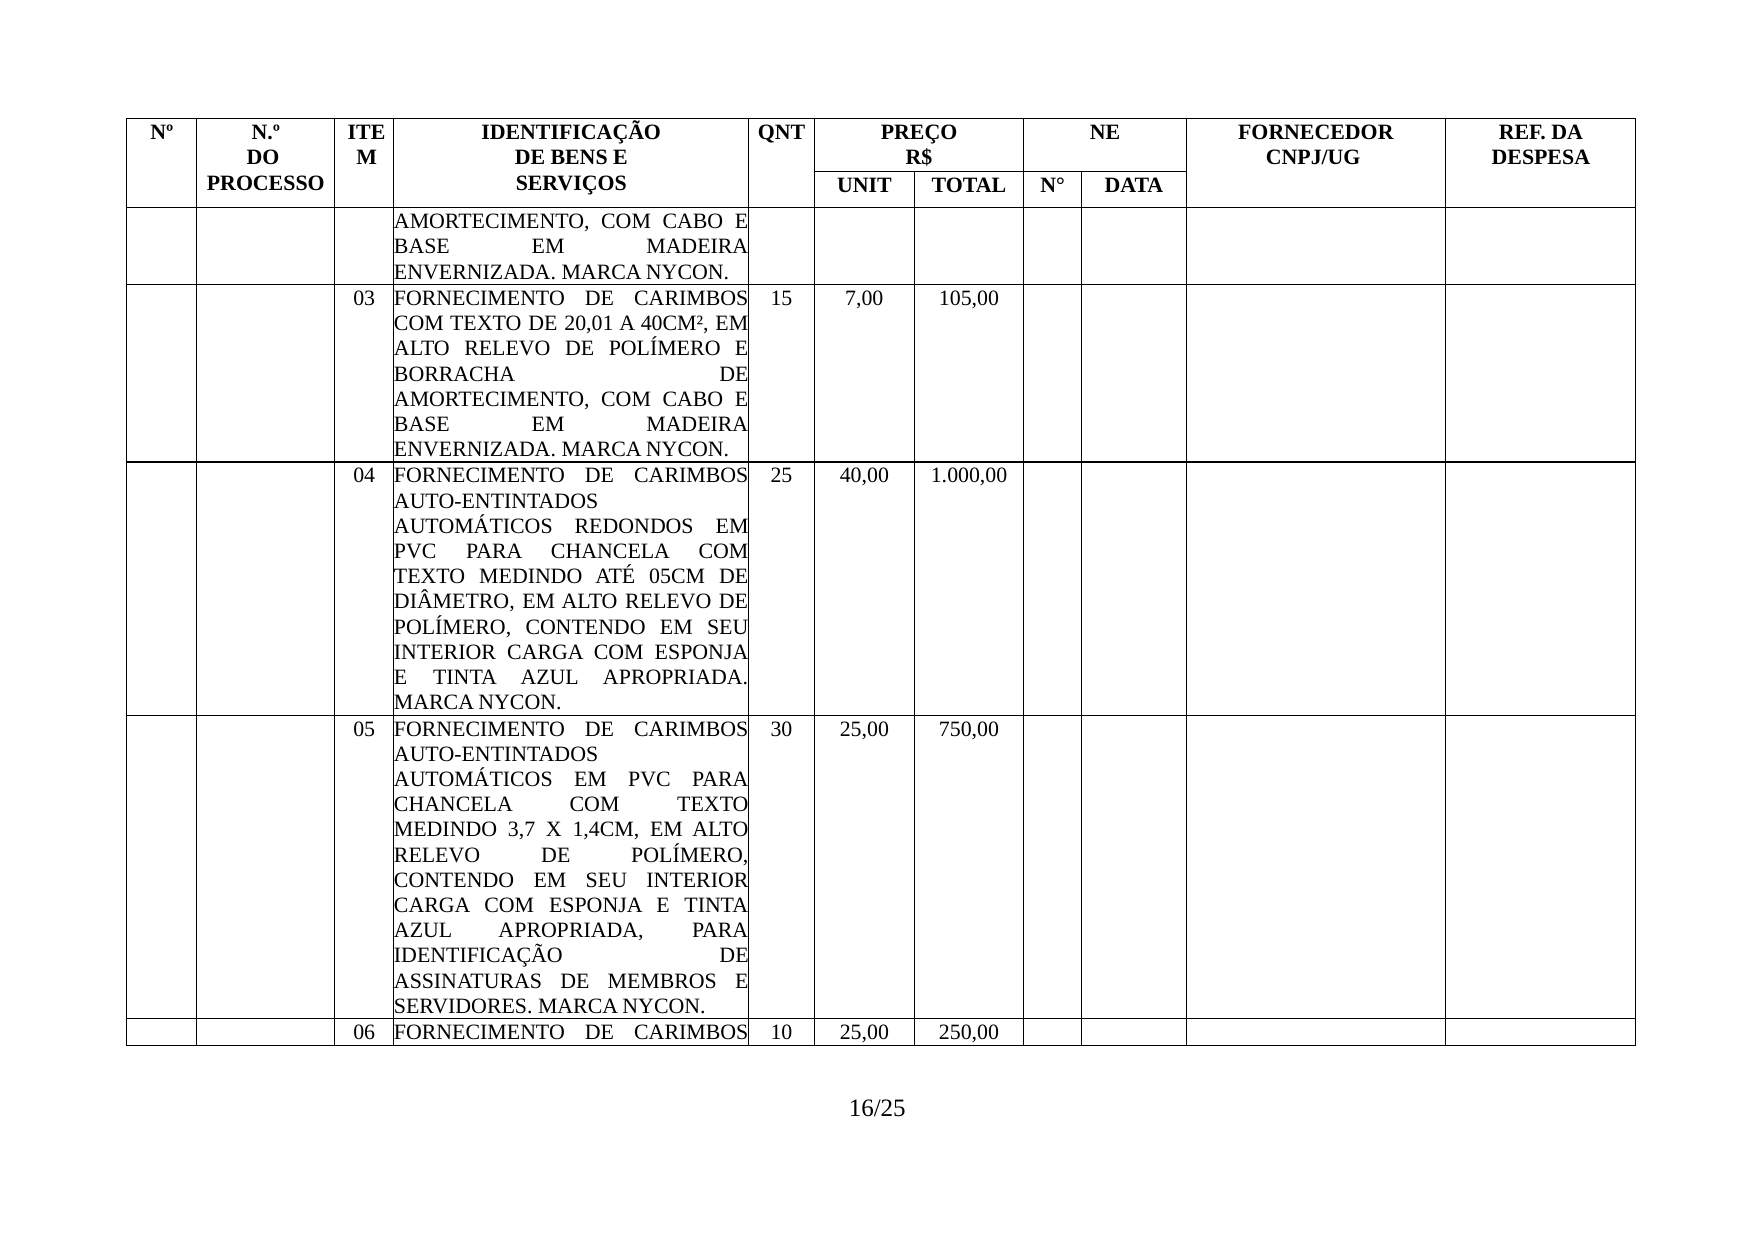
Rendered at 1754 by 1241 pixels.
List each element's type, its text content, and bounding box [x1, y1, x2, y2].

table_cell [1187, 285, 1445, 461]
table_cell FORNECIMENTO DE CARIMBOS AUTO-ENTINTADOS AUTOMÁTICOS EM PVC PARA CHANCELA COM TEXTO MEDINDO 3,7 X 1,4CM, EM ALTO RELEVO DE POLÍMERO, CONTENDO EM SEU INTERIOR CARGA COM ESPONJA E TINTA AZUL APROPRIADA, PARA IDENTIFICAÇÃO DE ASSINATURAS DE MEMBROS E SERVIDORES. MARCA NYCON. [394, 716, 748, 1018]
table_cell [127, 285, 196, 461]
table_cell [1187, 208, 1445, 284]
table_cell 250,00 [915, 1019, 1023, 1045]
table_cell [1446, 463, 1635, 714]
table_cell AMORTECIMENTO, COM CABO E BASE EM MADEIRA ENVERNIZADA. MARCA NYCON. [394, 208, 748, 284]
table_header Nº [127, 119, 196, 207]
table_cell FORNECIMENTO DE CARIMBOS COM TEXTO DE 20,01 A 40CM², EM ALTO RELEVO DE POLÍMERO E BORRACHA DE AMORTECIMENTO, COM CABO E BASE EM MADEIRA ENVERNIZADA. MARCA NYCON. [394, 285, 748, 461]
table_cell [1024, 716, 1081, 1018]
table_cell 750,00 [915, 716, 1023, 1018]
table_cell [197, 208, 334, 284]
table_cell 03 [335, 285, 393, 461]
table_cell [1187, 463, 1445, 714]
table_cell [197, 285, 334, 461]
table_cell [335, 208, 393, 284]
table_cell [1187, 1019, 1445, 1045]
table_cell [1187, 716, 1445, 1018]
table_cell [1024, 285, 1081, 461]
table_cell [127, 716, 196, 1018]
table_cell 105,00 [915, 285, 1023, 461]
table_cell DATA [1082, 172, 1186, 207]
table_cell 25 [749, 463, 814, 714]
table_cell [127, 1019, 196, 1045]
table_cell 25,00 [815, 1019, 914, 1045]
table_cell [1446, 716, 1635, 1018]
table_cell [1446, 285, 1635, 461]
table_header NE [1024, 119, 1186, 171]
table_cell [1446, 1019, 1635, 1045]
table_cell UNIT [815, 172, 914, 207]
table_cell [915, 208, 1023, 284]
table_cell 7,00 [815, 285, 914, 461]
table_cell [1082, 285, 1186, 461]
table_cell [127, 208, 196, 284]
table_cell 25,00 [815, 716, 914, 1018]
table_header PREÇO R$ [815, 119, 1023, 171]
table_cell [1024, 208, 1081, 284]
table_cell 30 [749, 716, 814, 1018]
table_cell 06 [335, 1019, 393, 1045]
table_cell [1446, 208, 1635, 284]
table_cell 40,00 [815, 463, 914, 714]
table_cell [1024, 1019, 1081, 1045]
table_cell 04 [335, 463, 393, 714]
table_cell FORNECIMENTO DE CARIMBOS AUTO-ENTINTADOS AUTOMÁTICOS REDONDOS EM PVC PARA CHANCELA COM TEXTO MEDINDO ATÉ 05CM DE DIÂMETRO, EM ALTO RELEVO DE POLÍMERO, CONTENDO EM SEU INTERIOR CARGA COM ESPONJA E TINTA AZUL APROPRIADA. MARCA NYCON. [394, 463, 748, 714]
table_cell [197, 1019, 334, 1045]
table_cell [127, 463, 196, 714]
table_cell [197, 716, 334, 1018]
table_header FORNECEDOR CNPJ/UG [1187, 119, 1445, 207]
table_cell 05 [335, 716, 393, 1018]
table_cell FORNECIMENTO DE CARIMBOS [394, 1019, 748, 1045]
table_cell [1082, 208, 1186, 284]
table_cell [1024, 463, 1081, 714]
table_cell [815, 208, 914, 284]
table_cell 10 [749, 1019, 814, 1045]
table_cell 15 [749, 285, 814, 461]
table_cell [1082, 1019, 1186, 1045]
table_cell [197, 463, 334, 714]
table_cell [749, 208, 814, 284]
table_cell TOTAL [915, 172, 1023, 207]
table_header N.º DO PROCESSO [197, 119, 334, 207]
table_header IDENTIFICAÇÃO DE BENS E SERVIÇOS [394, 119, 748, 207]
table_cell [1082, 716, 1186, 1018]
table_header QNT [749, 119, 814, 207]
table_cell 1.000,00 [915, 463, 1023, 714]
table_header REF. DA DESPESA [1446, 119, 1635, 207]
table_header ITEM [335, 119, 393, 207]
table_cell N° [1024, 172, 1081, 207]
table_cell [1082, 463, 1186, 714]
